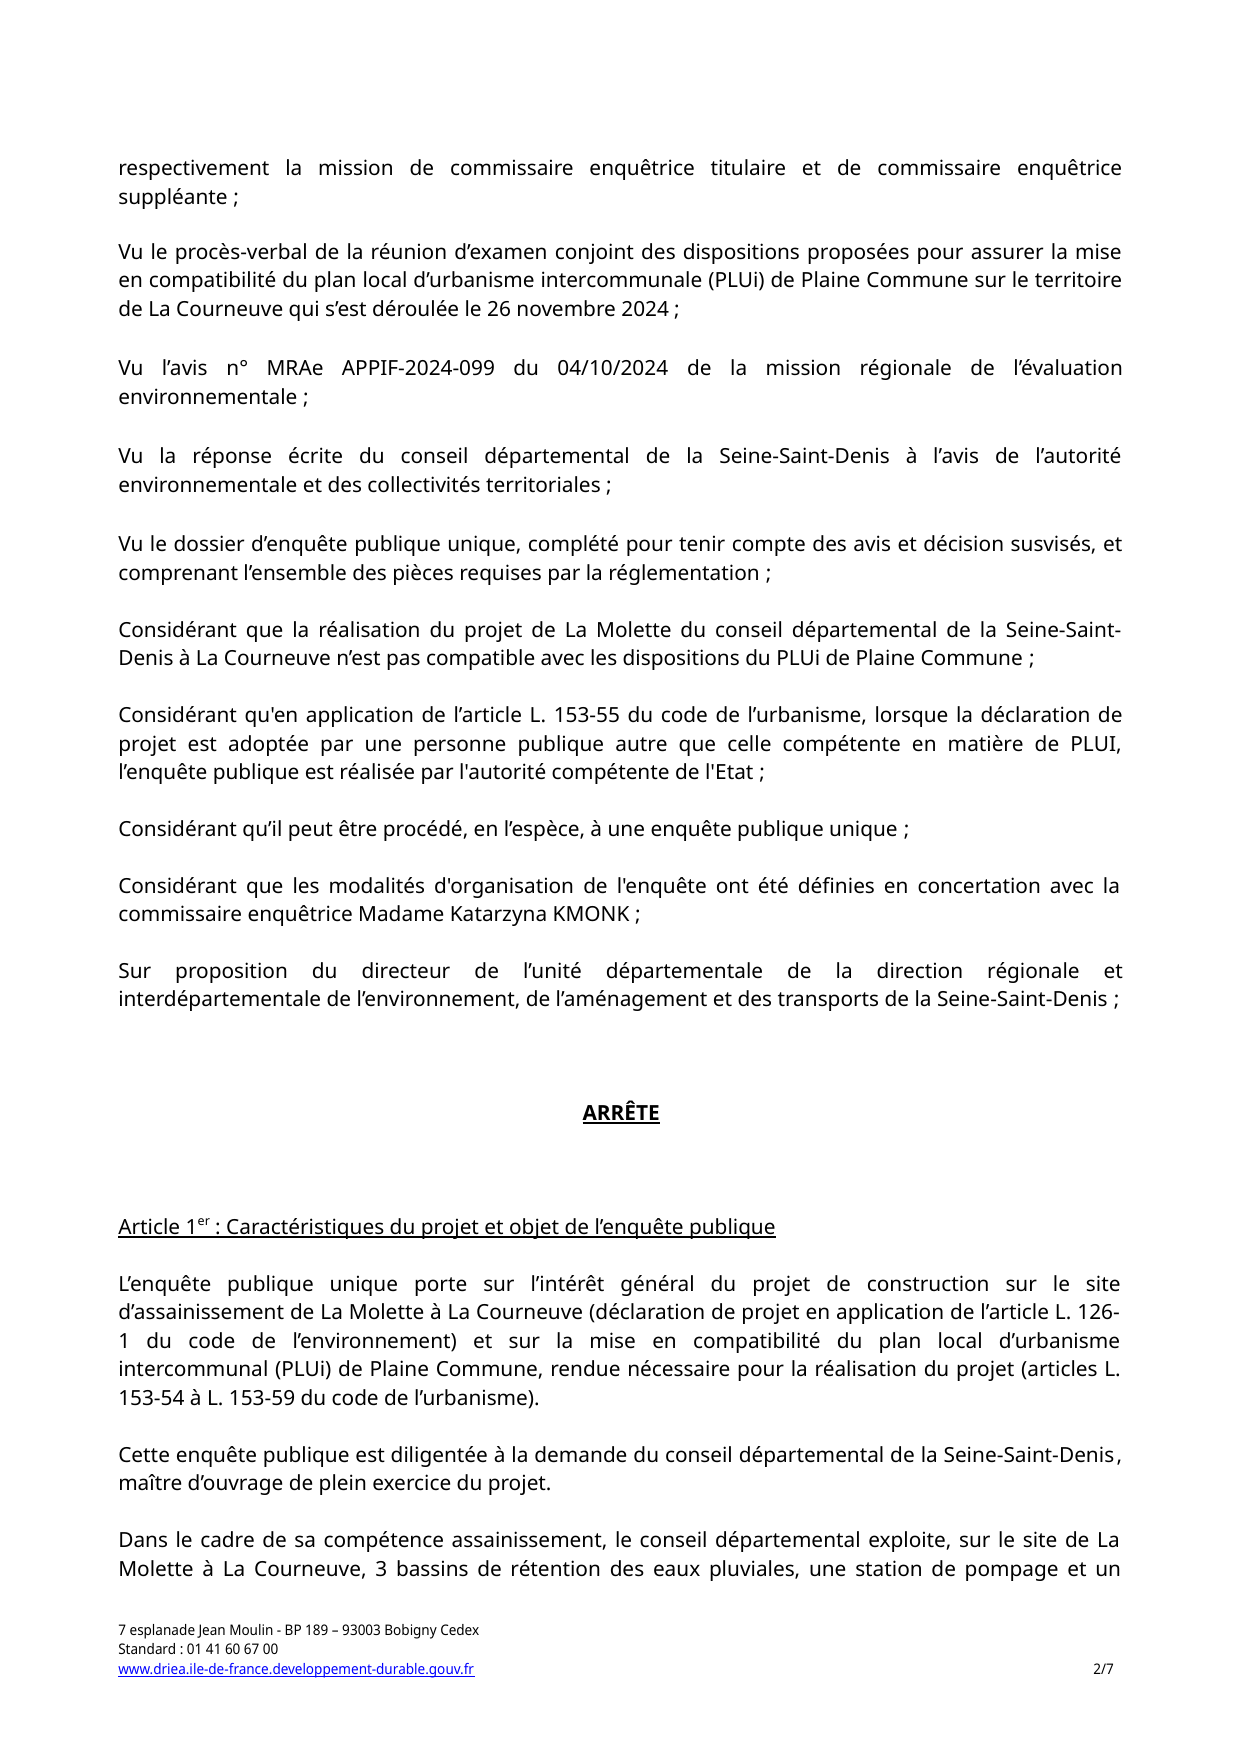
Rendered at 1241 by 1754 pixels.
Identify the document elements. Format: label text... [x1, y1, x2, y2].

text Considérant qu’il peut être procédé, en l’espèce, à une enquête publique unique ; [118, 814, 1124, 842]
text Dans le cadre de sa compétence assainissement, le conseil départemental exploite, sur le site de La Molette à La Courneuve, 3 bassins de rétention des eaux pluviales, une station de pompage et un [118, 1526, 1122, 1582]
text Considérant que la réalisation du projet de La Molette du conseil départemental de la Seine-Saint-Denis à La Courneuve n’est pas compatible avec les dispositions du PLUi de Plaine Commune ; [118, 615, 1124, 672]
text respectivement la mission de commissaire enquêtrice titulaire et de commissaire enquêtrice suppléante ; [118, 153, 1124, 210]
text Sur proposition du directeur de l’unité départementale de la direction régionale et interdépartementale de l’environnement, de l’aménagement et des transports de la Seine-Saint-Denis ; [118, 956, 1124, 1013]
text ARRÊTE [118, 1098, 1124, 1127]
text Vu le dossier d’enquête publique unique, complété pour tenir compte des avis et décision susvisés, et comprenant l’ensemble des pièces requises par la réglementation ; [118, 529, 1124, 586]
text Considérant qu'en application de l’article L. 153-55 du code de l’urbanisme, lorsque la déclaration de projet est adoptée par une personne publique autre que celle compétente en matière de PLUI, l’enquête publique est réalisée par l'autorité compétente de l'Etat ; [118, 700, 1124, 786]
text Cette enquête publique est diligentée à la demande du conseil départemental de la Seine-Saint-Denis, maître d’ouvrage de plein exercice du projet. [118, 1440, 1122, 1497]
text Considérant que les modalités d'organisation de l'enquête ont été définies en concertation avec la commissaire enquêtrice Madame Katarzyna KMONK ; [118, 871, 1122, 928]
text Vu la réponse écrite du conseil départemental de la Seine-Saint-Denis à l’avis de l’autorité environnementale et des collectivités territoriales ; [118, 441, 1124, 498]
text Vu le procès-verbal de la réunion d’examen conjoint des dispositions proposées pour assurer la mise en compatibilité du plan local d’urbanisme intercommunale (PLUi) de Plaine Commune sur le territoire de La Courneuve qui s’est déroulée le 26 novembre 2024 ; [118, 237, 1124, 322]
text L’enquête publique unique porte sur l’intérêt général du projet de construction sur le site d’assainissement de La Molette à La Courneuve (déclaration de projet en application de l’article L. 126-1 du code de l’environnement) et sur la mise en compatibilité du plan local d’urbanisme intercommunal (PLUi) de Plaine Commune, rendue nécessaire pour la réalisation du projet (articles L. 153-54 à L. 153-59 du code de l’urbanisme). [118, 1269, 1122, 1411]
text Vu l’avis n° MRAe APPIF-2024-099 du 04/10/2024 de la mission régionale de l’évaluation environnementale ; [118, 353, 1124, 410]
text Article 1er : Caractéristiques du projet et objet de l’enquête publique [118, 1212, 1122, 1241]
